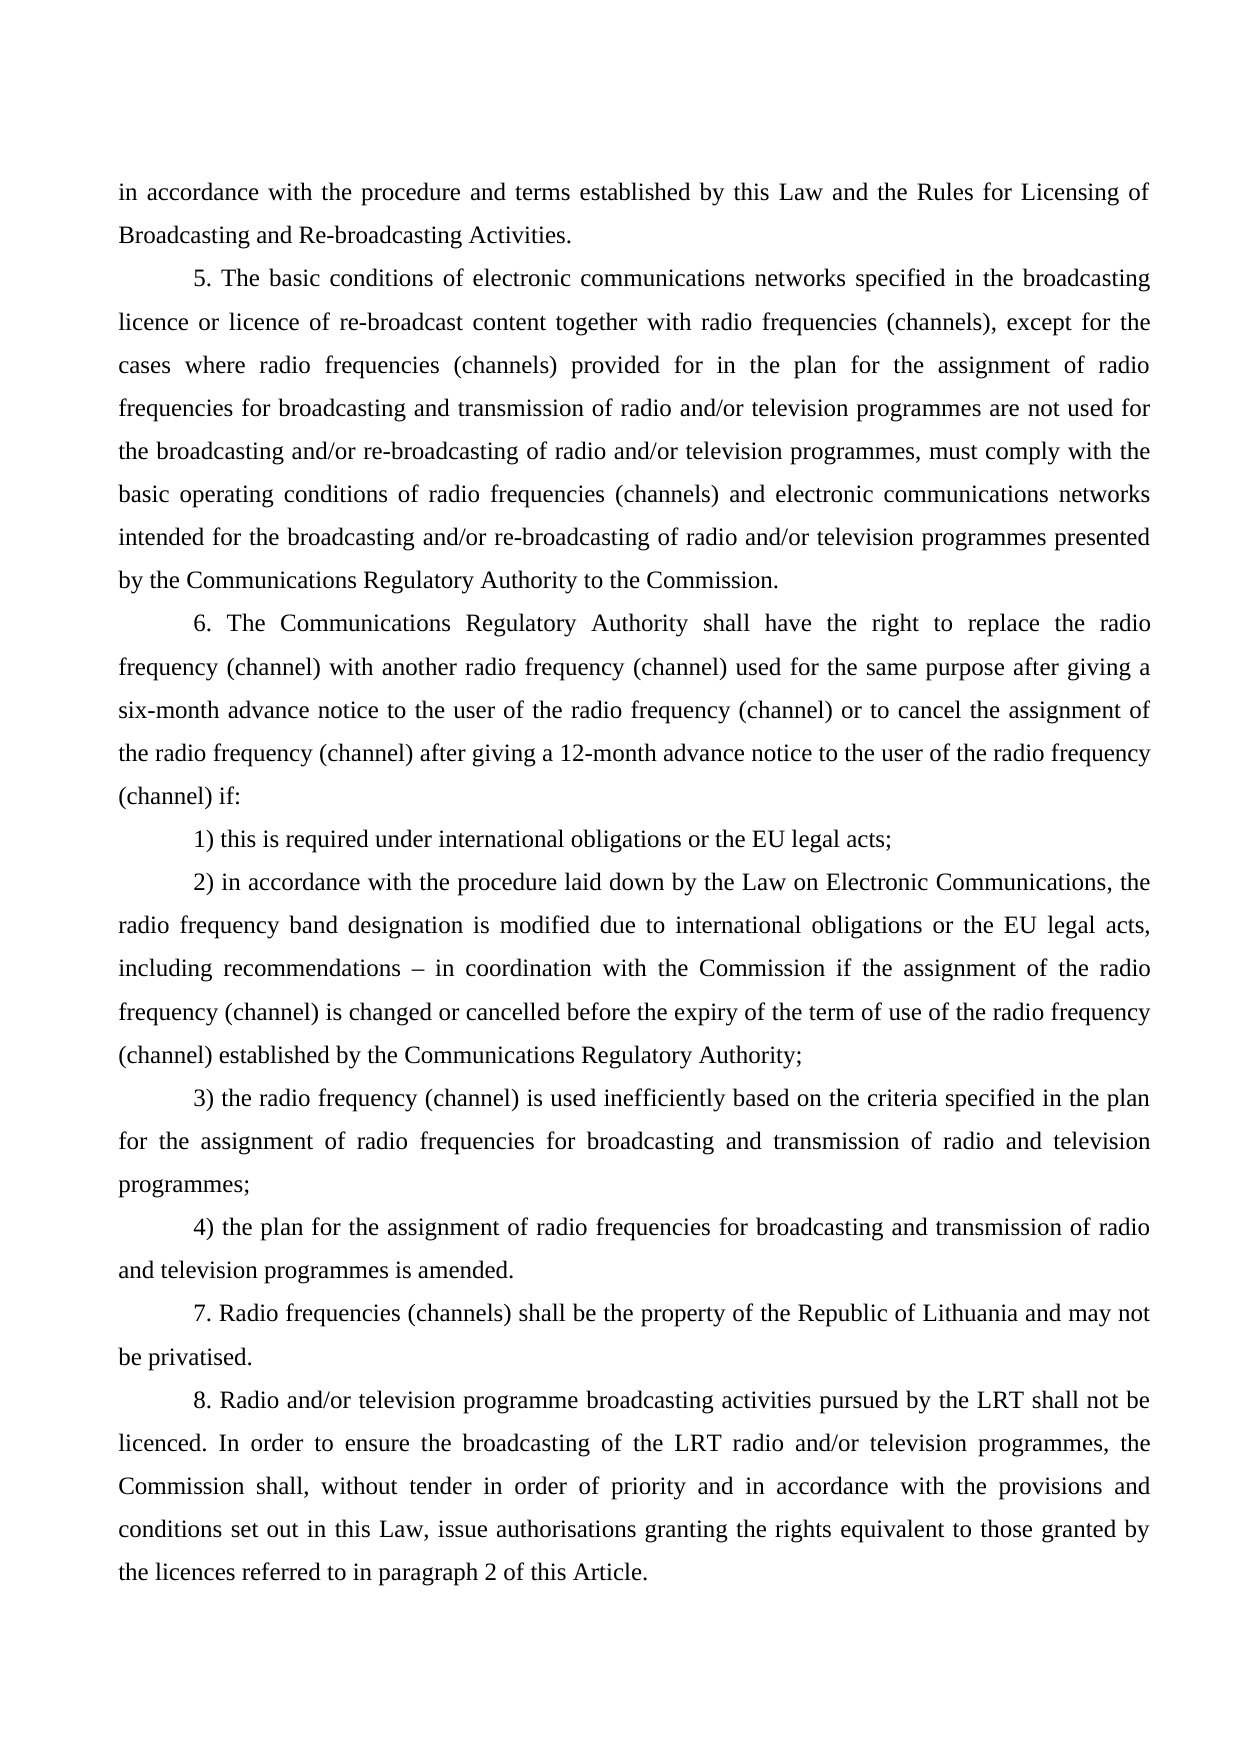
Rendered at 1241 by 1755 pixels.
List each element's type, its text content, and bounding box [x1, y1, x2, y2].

text 5. The basic conditions of electronic communications networks specified in the broadcasting licence or licence of re-broadcast content together with radio frequencies (channels), except for the cases where radio frequencies (channels) provided for in the plan for the assignment of radio frequencies for broadcasting and transmission of radio and/or television programmes are not used for the broadcasting and/or re-broadcasting of radio and/or television programmes, must comply with the basic operating conditions of radio frequencies (channels) and electronic communications networks intended for the broadcasting and/or re-broadcasting of radio and/or television programmes presented by the Communications Regulatory Authority to the Commission. [118, 263, 1152, 594]
text 2) in accordance with the procedure laid down by the Law on Electronic Communications, the radio frequency band designation is modified due to international obligations or the EU legal acts, including recommendations – in coordination with the Commission if the assignment of the radio frequency (channel) is changed or cancelled before the expiry of the term of use of the radio frequency (channel) established by the Communications Regulatory Authority; [118, 867, 1152, 1068]
text 4) the plan for the assignment of radio frequencies for broadcasting and transmission of radio and television programmes is amended. [118, 1212, 1152, 1284]
text 6. The Communications Regulatory Authority shall have the right to replace the radio frequency (channel) with another radio frequency (channel) used for the same purpose after giving a six-month advance notice to the user of the radio frequency (channel) or to cancel the assignment of the radio frequency (channel) after giving a 12-month advance notice to the user of the radio frequency (channel) if: [118, 608, 1152, 810]
text 1) this is required under international obligations or the EU legal acts; [118, 824, 1152, 853]
text 8. Radio and/or television programme broadcasting activities pursued by the LRT shall not be licenced. In order to ensure the broadcasting of the LRT radio and/or television programmes, the Commission shall, without tender in order of priority and in accordance with the provisions and conditions set out in this Law, issue authorisations granting the rights equivalent to those granted by the licences referred to in paragraph 2 of this Article. [118, 1385, 1152, 1586]
text 7. Radio frequencies (channels) shall be the property of the Republic of Lithuania and may not be privatised. [118, 1298, 1152, 1370]
text 3) the radio frequency (channel) is used inefficiently based on the criteria specified in the plan for the assignment of radio frequencies for broadcasting and transmission of radio and television programmes; [118, 1083, 1152, 1198]
text in accordance with the procedure and terms established by this Law and the Rules for Licensing of Broadcasting and Re-broadcasting Activities. [118, 177, 1152, 249]
